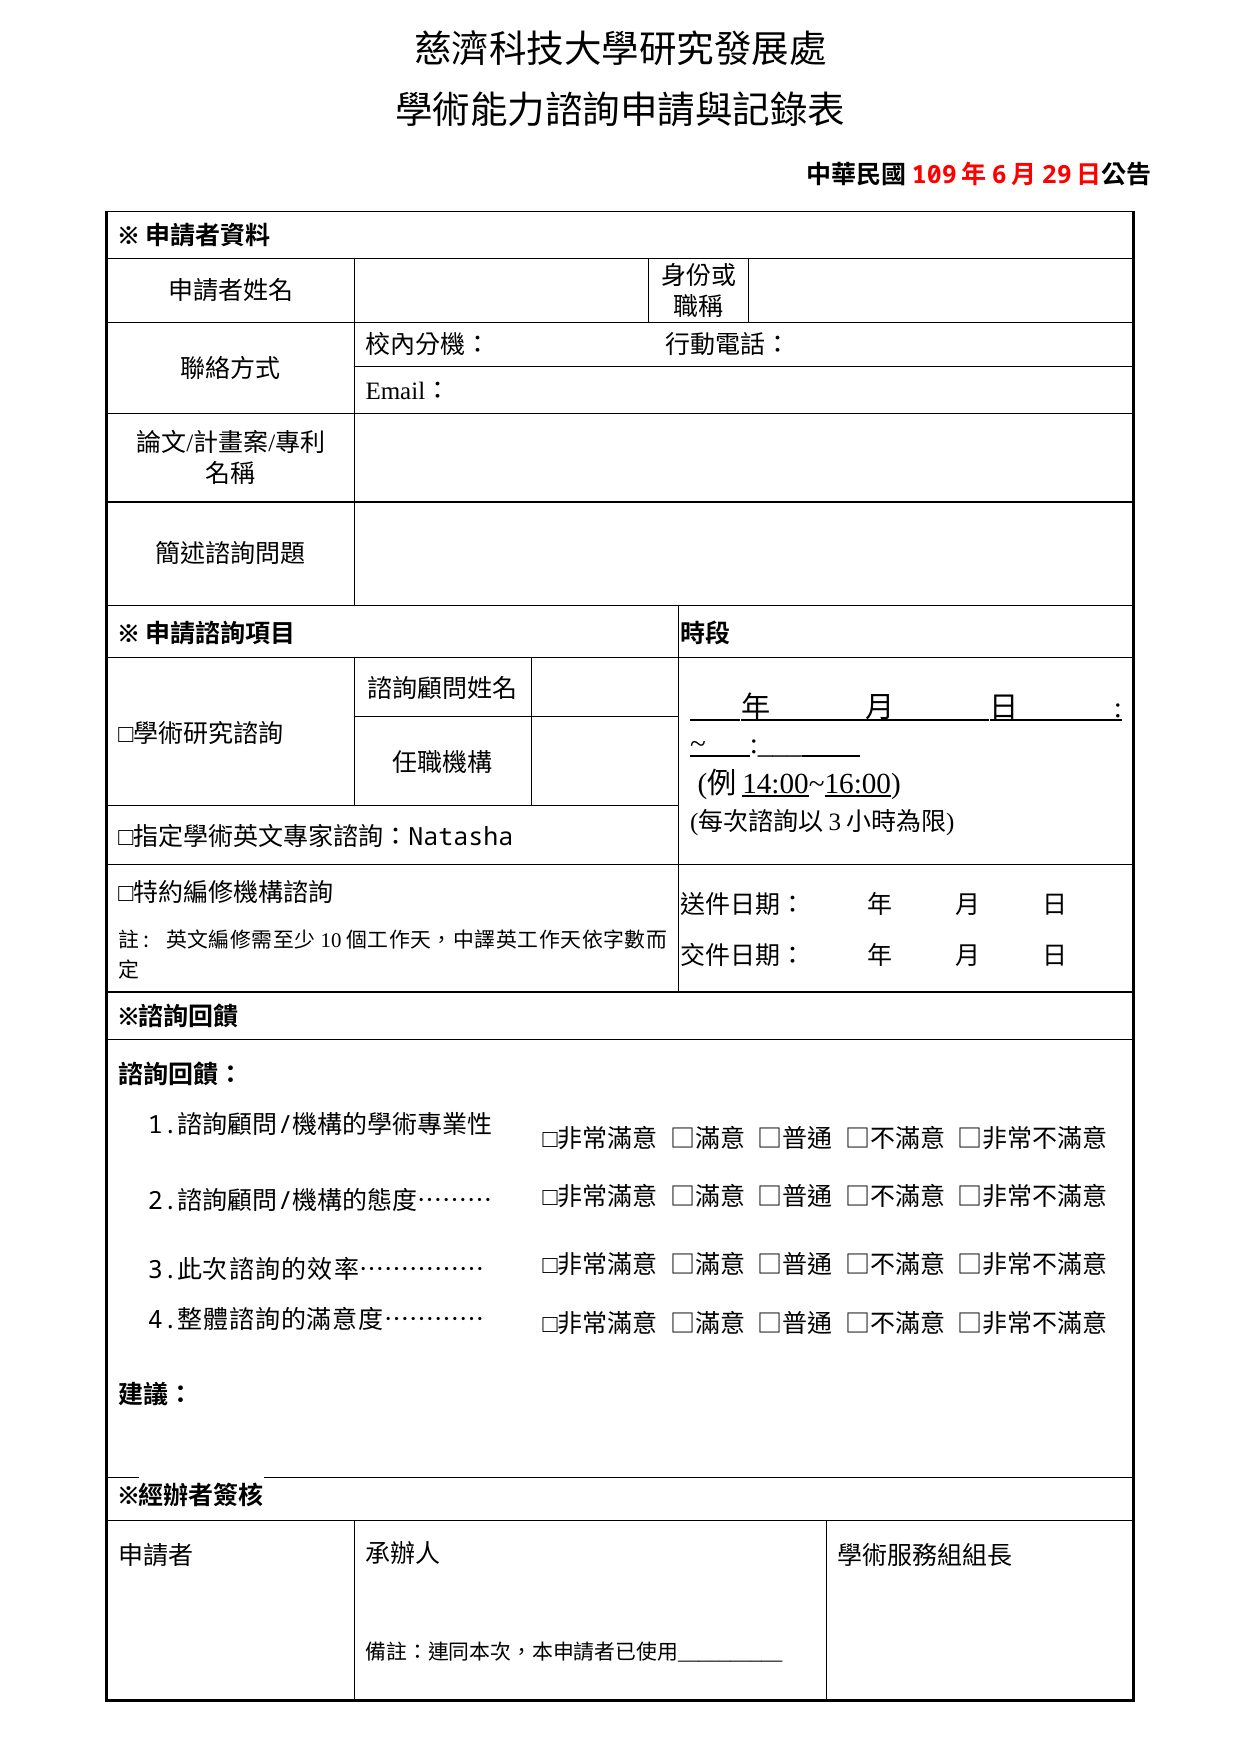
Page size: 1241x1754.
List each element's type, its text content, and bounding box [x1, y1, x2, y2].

table_cell 時段 [679, 606, 1132, 657]
table_cell 聯絡方式 [108, 323, 354, 413]
table_header ※ 申請者資料 [108, 212, 1132, 258]
table_cell □非常滿意 □滿意 □普通 □不滿意 □非常不滿意 [531, 1166, 1132, 1234]
table_cell 學術服務組組長 [827, 1521, 1132, 1699]
table_cell □特約編修機構諮詢 註: 英文編修需至少10個工作天，中譯英工作天依字數而定 [108, 865, 678, 991]
table_cell 3.此次諮詢的效率…………… [108, 1234, 531, 1303]
table_cell 申請者 [108, 1521, 354, 1699]
table_cell [355, 503, 1132, 605]
table_cell 年 月 日 : ~ :___ (例14:00~16:00) (每次諮詢以3小時為限) [679, 658, 1132, 864]
table_cell 送件日期： 年 月 日 交件日期： 年 月 日 [679, 865, 1132, 991]
table_cell 2.諮詢顧問/機構的態度……… [108, 1166, 531, 1234]
table_cell □非常滿意 □滿意 □普通 □不滿意 □非常不滿意 [531, 1234, 1132, 1303]
table_cell □學術研究諮詢 [108, 658, 354, 804]
table_cell [749, 259, 1132, 322]
table_cell 身份或職稱 [649, 259, 748, 322]
table_cell Email： [355, 367, 1132, 413]
table_cell [532, 658, 678, 716]
text 慈濟科技大學研究發展處 [89, 29, 1152, 71]
table_cell 申請者姓名 [108, 259, 354, 322]
table_cell ※ 申請諮詢項目 [108, 606, 678, 657]
text 學術能力諮詢申請與記錄表 [89, 90, 1152, 132]
table_cell 諮詢顧問姓名 [355, 658, 531, 716]
table_cell [355, 259, 648, 322]
table_cell [355, 414, 1132, 501]
table_cell 諮詢回饋： [108, 1040, 1132, 1108]
table_cell 建議： [108, 1341, 1132, 1477]
table_cell 1.諮詢顧問/機構的學術專業性 [108, 1109, 531, 1166]
table_cell 校內分機： 行動電話： [355, 323, 1132, 366]
table_cell ※諮詢回饋 [108, 993, 1132, 1039]
table_cell 論文/計畫案/專利 名稱 [108, 414, 354, 501]
table_cell 任職機構 [355, 717, 531, 804]
table_cell □非常滿意 □滿意 □普通 □不滿意 □非常不滿意 [531, 1109, 1132, 1166]
table_cell □指定學術英文專家諮詢：Natasha [108, 806, 678, 864]
table_cell [532, 717, 678, 804]
table_cell 簡述諮詢問題 [108, 503, 354, 605]
table_cell ※經辦者簽核 [108, 1478, 1132, 1519]
text 中華民國109年6月29日公告 [89, 150, 1152, 192]
table_cell 承辦人 備註：連同本次，本申請者已使用__________ [355, 1521, 826, 1699]
table_cell □非常滿意 □滿意 □普通 □不滿意 □非常不滿意 [531, 1303, 1132, 1341]
table_cell 4.整體諮詢的滿意度………… [108, 1303, 531, 1341]
